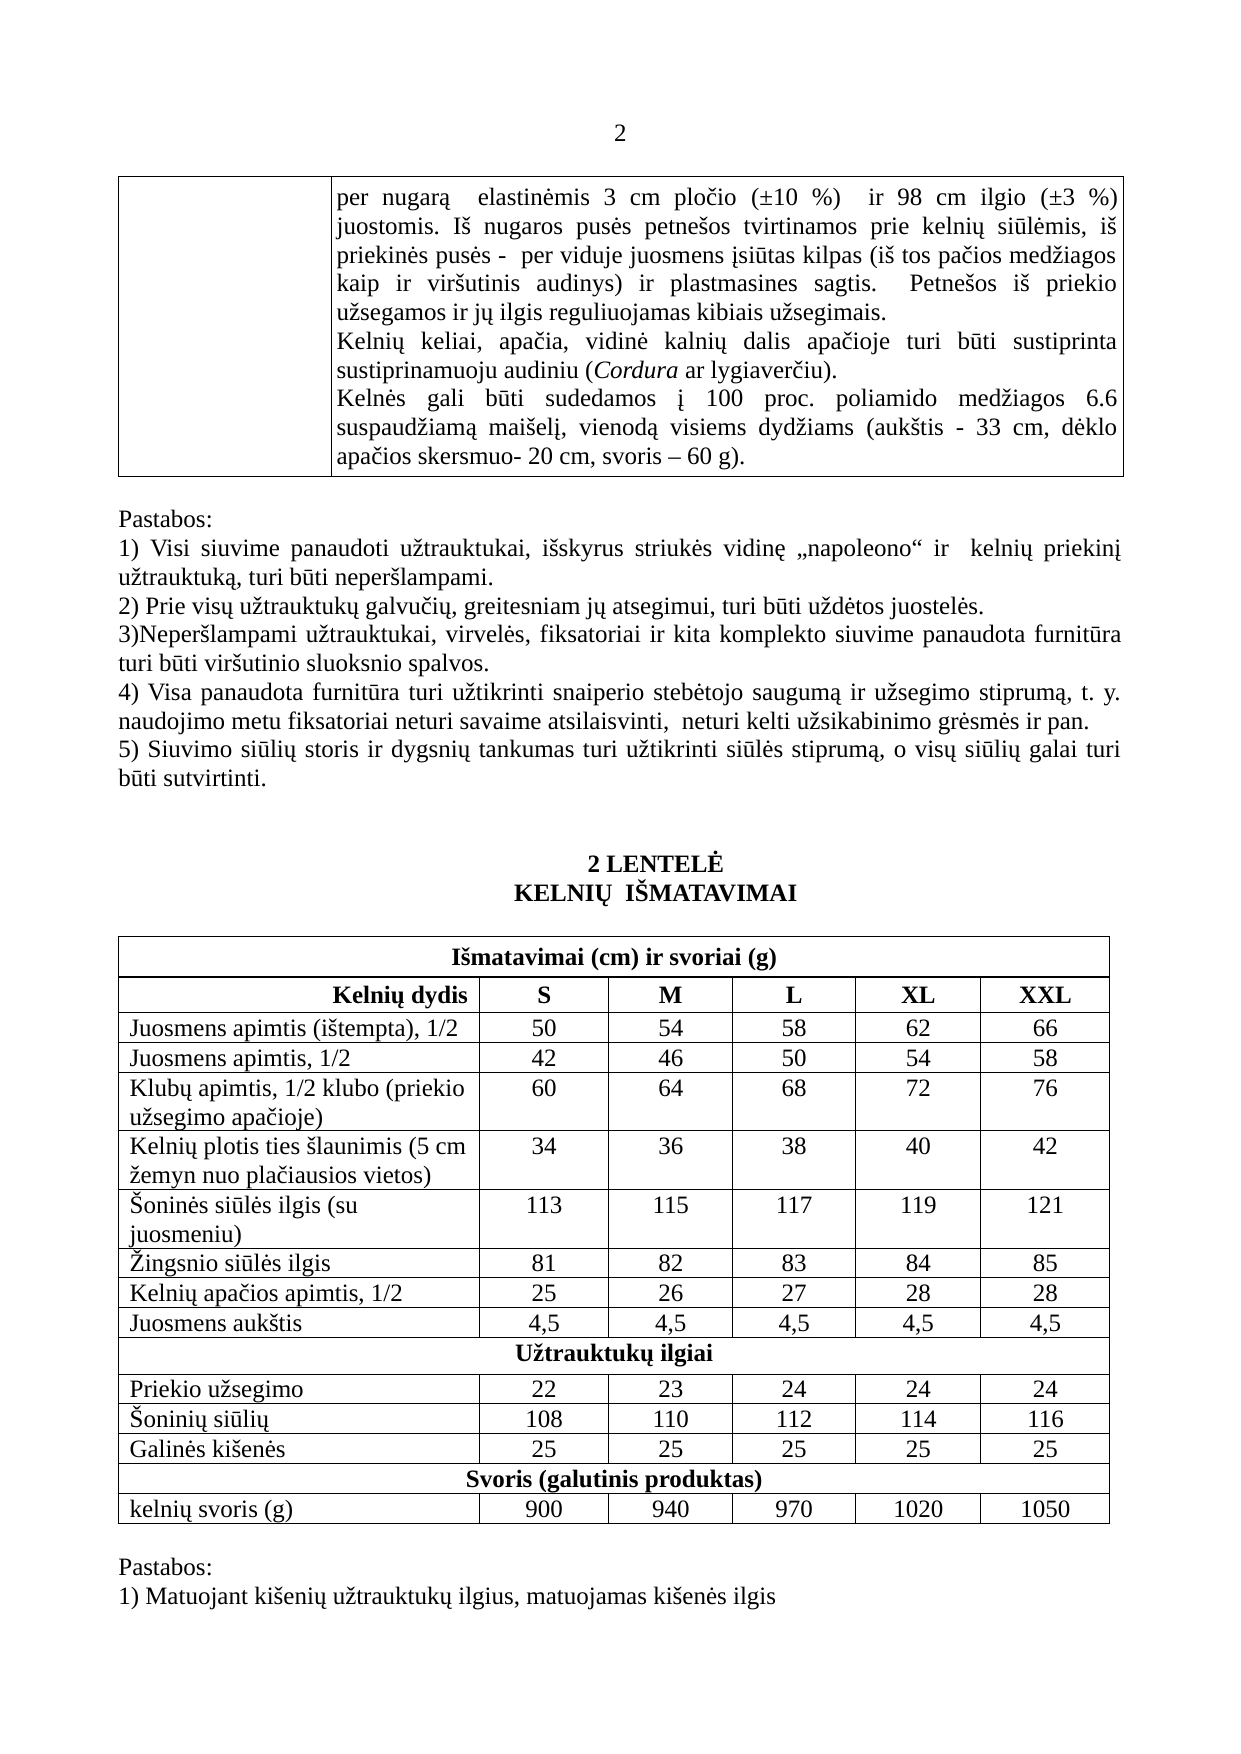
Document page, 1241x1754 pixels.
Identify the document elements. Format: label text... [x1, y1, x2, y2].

table_cell 28 [981, 1278, 1109, 1307]
table_cell 24 [733, 1375, 855, 1403]
table_header Išmatavimai (cm) ir svoriai (g) [119, 937, 1109, 976]
table_cell Juosmens aukštis [119, 1308, 479, 1337]
table_cell 116 [981, 1404, 1109, 1433]
table_cell 62 [856, 1013, 980, 1042]
table_cell 85 [981, 1249, 1109, 1277]
table_cell 83 [733, 1249, 855, 1277]
table_cell Galinės kišenės [119, 1434, 479, 1463]
table_cell 42 [480, 1043, 608, 1072]
table_cell 58 [733, 1013, 855, 1042]
table_cell M [609, 978, 732, 1012]
table_cell 25 [733, 1434, 855, 1463]
table_cell 68 [733, 1073, 855, 1130]
table_cell 40 [856, 1131, 980, 1189]
table_cell 54 [856, 1043, 980, 1072]
table_cell S [480, 978, 608, 1012]
table_cell XL [856, 978, 980, 1012]
table_cell 72 [856, 1073, 980, 1130]
table_cell kelnių svoris (g) [119, 1494, 479, 1522]
table_cell per nugarą elastinėmis 3 cm pločio (±10 %) ir 98 cm ilgio (±3 %) juostomis. Iš nugaros pusės petnešos tvirtinamos prie kelnių siūlėmis, iš priekinės pusės - per viduje juosmens įsiūtas kilpas (iš tos pačios medžiagos kaip ir viršutinis audinys) ir plastmasines sagtis. Petnešos iš priekio užsegamos ir jų ilgis reguliuojamas kibiais užsegimais. Kelnių keliai, apačia, vidinė kalnių dalis apačioje turi būti sustiprinta sustiprinamuoju audiniu (Cordura ar lygiaverčiu). Kelnės gali būti sudedamos į 100 proc. poliamido medžiagos 6.6 suspaudžiamą maišelį, vienodą visiems dydžiams (aukštis - 33 cm, dėklo apačios skersmuo- 20 cm, svoris – 60 g). [332, 177, 1123, 476]
table_cell 76 [981, 1073, 1109, 1130]
table_cell 970 [733, 1494, 855, 1522]
text KELNIŲ IŠMATAVIMAI [118, 878, 1122, 907]
table_cell 112 [733, 1404, 855, 1433]
table_cell 4,5 [981, 1308, 1109, 1337]
text 2) Prie visų užtrauktukų galvučių, greitesniam jų atsegimui, turi būti uždėtos juostelės. [118, 591, 1122, 619]
table_cell Kelnių apačios apimtis, 1/2 [119, 1278, 479, 1307]
table_cell 22 [480, 1375, 608, 1403]
text Pastabos: [118, 1552, 1122, 1581]
table_cell 4,5 [733, 1308, 855, 1337]
table_cell Šoninių siūlių [119, 1404, 479, 1433]
table_cell 60 [480, 1073, 608, 1130]
table_cell 108 [480, 1404, 608, 1433]
table_cell Juosmens apimtis (ištempta), 1/2 [119, 1013, 479, 1042]
table_cell 25 [609, 1434, 732, 1463]
table_cell Šoninės siūlės ilgis (su juosmeniu) [119, 1190, 479, 1247]
table_cell Priekio užsegimo [119, 1375, 479, 1403]
table_cell Kelnių plotis ties šlaunimis (5 cm žemyn nuo plačiausios vietos) [119, 1131, 479, 1189]
table_cell 82 [609, 1249, 732, 1277]
table_cell 115 [609, 1190, 732, 1247]
table_cell [119, 177, 331, 476]
table_cell Žingsnio siūlės ilgis [119, 1249, 479, 1277]
table_cell 46 [609, 1043, 732, 1072]
table_cell Juosmens apimtis, 1/2 [119, 1043, 479, 1072]
text 4) Visa panaudota furnitūra turi užtikrinti snaiperio stebėtojo saugumą ir užsegimo stiprumą, t. y. naudojimo metu fiksatoriai neturi savaime atsilaisvinti, neturi kelti užsikabinimo grėsmės ir pan. [118, 677, 1122, 734]
table_cell 50 [480, 1013, 608, 1042]
table_cell 1050 [981, 1494, 1109, 1522]
table_cell 25 [480, 1278, 608, 1307]
table_cell Kelnių dydis [119, 978, 479, 1012]
table_cell 26 [609, 1278, 732, 1307]
text 3)Neperšlampami užtrauktukai, virvelės, fiksatoriai ir kita komplekto siuvime panaudota furnitūra turi būti viršutinio sluoksnio spalvos. [118, 619, 1122, 677]
table_cell 110 [609, 1404, 732, 1433]
table_cell 25 [856, 1434, 980, 1463]
table_cell 84 [856, 1249, 980, 1277]
table_cell 42 [981, 1131, 1109, 1189]
table_cell 121 [981, 1190, 1109, 1247]
table_cell 50 [733, 1043, 855, 1072]
table_cell 64 [609, 1073, 732, 1130]
table_cell 940 [609, 1494, 732, 1522]
table_cell 4,5 [609, 1308, 732, 1337]
table_cell 66 [981, 1013, 1109, 1042]
table_cell 1020 [856, 1494, 980, 1522]
table_cell 900 [480, 1494, 608, 1522]
table_cell Svoris (galutinis produktas) [119, 1464, 1109, 1493]
text 1) Visi siuvime panaudoti užtrauktukai, išskyrus striukės vidinę „napoleono“ ir kelnių priekinį užtrauktuką, turi būti neperšlampami. [118, 533, 1122, 591]
text 5) Siuvimo siūlių storis ir dygsnių tankumas turi užtikrinti siūlės stiprumą, o visų siūlių galai turi būti sutvirtinti. [118, 734, 1122, 792]
table_cell 25 [480, 1434, 608, 1463]
table_cell Klubų apimtis, 1/2 klubo (priekio užsegimo apačioje) [119, 1073, 479, 1130]
table_cell 38 [733, 1131, 855, 1189]
table_cell 4,5 [480, 1308, 608, 1337]
text 1) Matuojant kišenių užtrauktukų ilgius, matuojamas kišenės ilgis [118, 1581, 1122, 1610]
table_cell 114 [856, 1404, 980, 1433]
table_cell 81 [480, 1249, 608, 1277]
table_cell 28 [856, 1278, 980, 1307]
table_cell 4,5 [856, 1308, 980, 1337]
table_cell Užtrauktukų ilgiai [119, 1338, 1109, 1373]
table_cell 25 [981, 1434, 1109, 1463]
table_cell 34 [480, 1131, 608, 1189]
table_cell L [733, 978, 855, 1012]
table_cell 24 [981, 1375, 1109, 1403]
table_cell 113 [480, 1190, 608, 1247]
table_cell 36 [609, 1131, 732, 1189]
table_cell 119 [856, 1190, 980, 1247]
table_cell 54 [609, 1013, 732, 1042]
table_cell 117 [733, 1190, 855, 1247]
table_cell XXL [981, 978, 1109, 1012]
table_cell 58 [981, 1043, 1109, 1072]
table_cell 24 [856, 1375, 980, 1403]
table_cell 23 [609, 1375, 732, 1403]
table_cell 27 [733, 1278, 855, 1307]
text 2 lentelė [118, 849, 1122, 878]
text Pastabos: [118, 504, 1122, 533]
